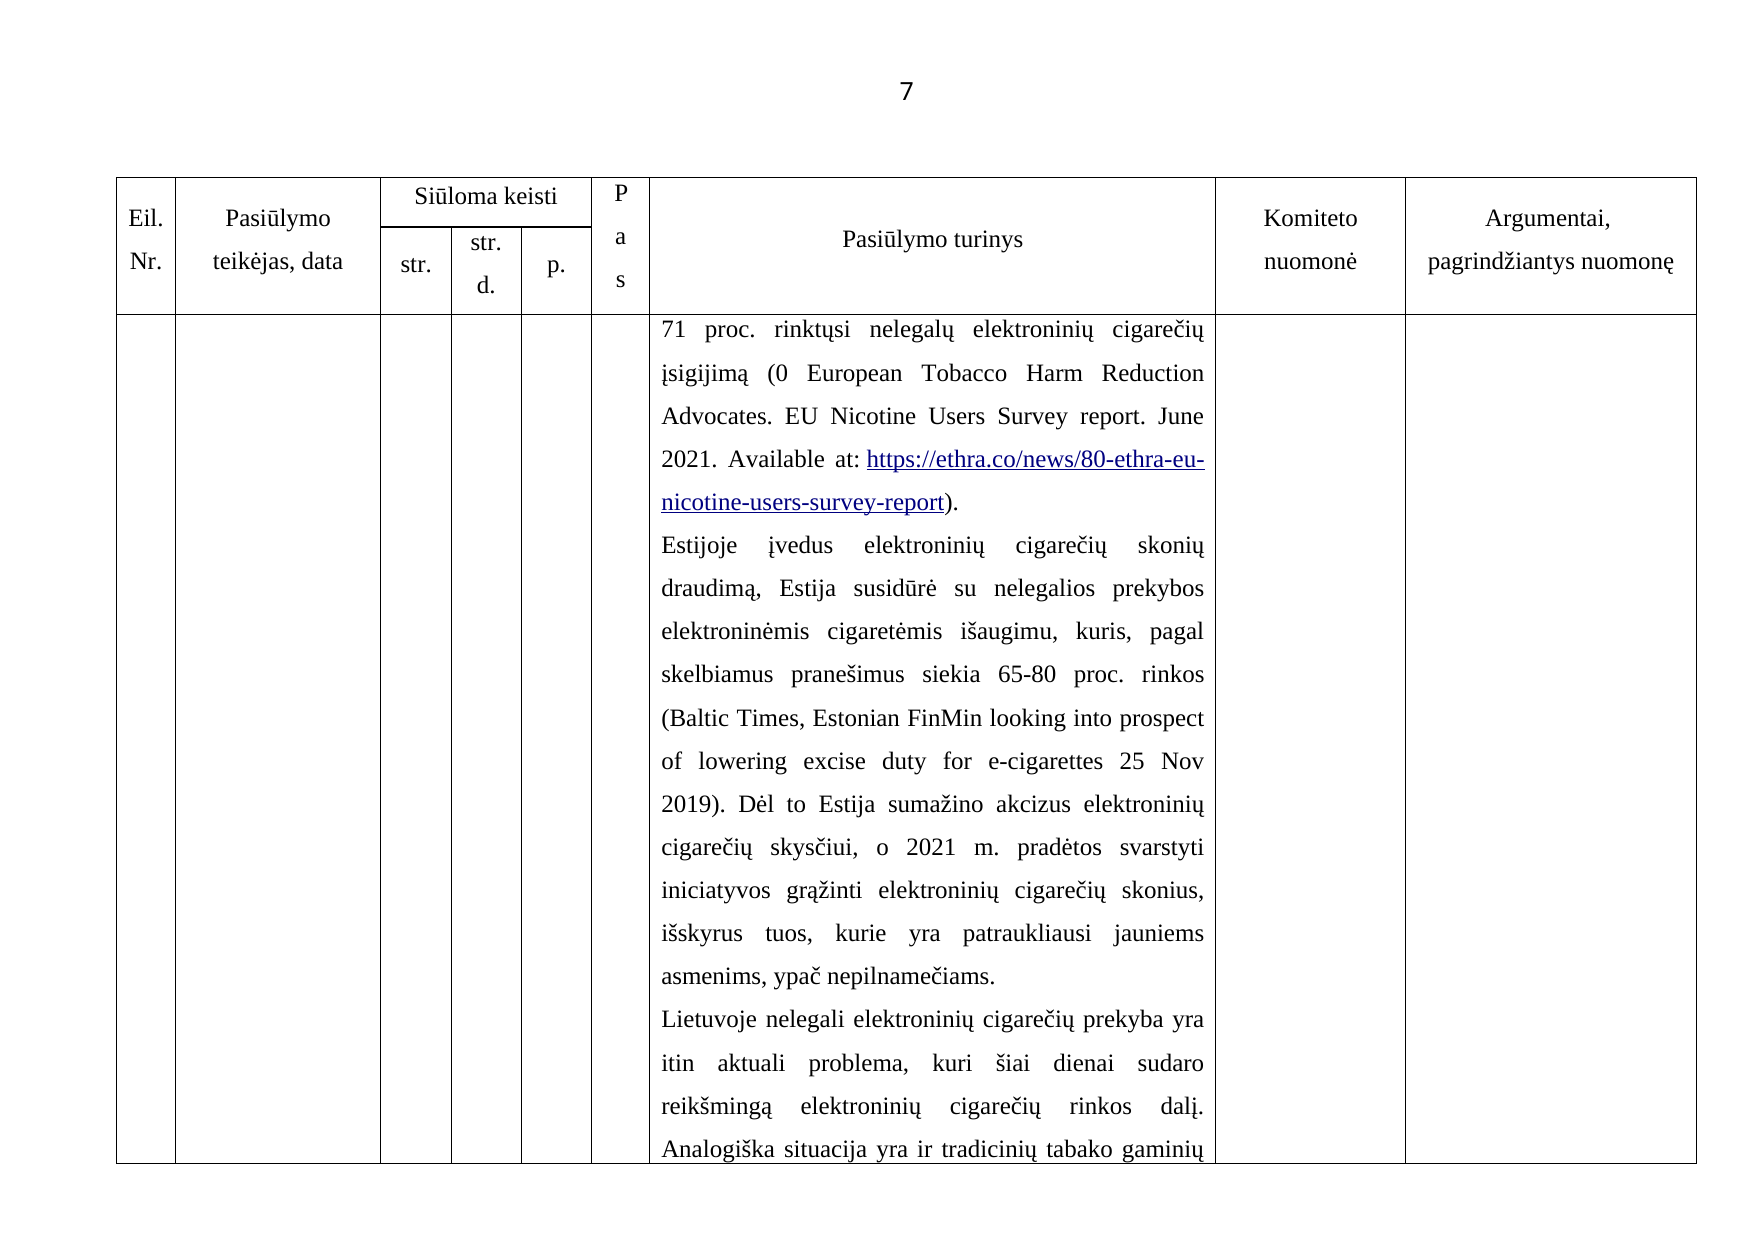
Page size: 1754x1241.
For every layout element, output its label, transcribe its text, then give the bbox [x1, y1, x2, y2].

table_header Komiteto nuomonė [1216, 178, 1405, 313]
table_cell [1406, 315, 1696, 1163]
table_cell str. d. [452, 228, 521, 313]
table_cell [176, 315, 380, 1163]
table_cell [452, 315, 521, 1163]
table_cell [117, 315, 175, 1163]
table_cell [522, 315, 591, 1163]
table_header Pasiūlymo teikėjas, data [176, 178, 380, 313]
table_cell str. [381, 228, 451, 313]
table_cell 71 proc. rinktųsi nelegalų elektroninių cigarečių įsigijimą (0 European Tobacco Harm Reduction Advocates. EU Nicotine Users Survey report. June 2021. Available at: https://ethra.co/news/80-ethra-eu-nicotine-users-survey-report). Estijoje įvedus elektroninių cigarečių skonių draudimą, Estija susidūrė su nelegalios prekybos elektroninėmis cigaretėmis išaugimu, kuris, pagal skelbiamus pranešimus siekia 65-80 proc. rinkos (Baltic Times, Estonian FinMin looking into prospect of lowering excise duty for e-cigarettes 25 Nov 2019). Dėl to Estija sumažino akcizus elektroninių cigarečių skysčiui, o 2021 m. pradėtos svarstyti iniciatyvos grąžinti elektroninių cigarečių skonius, išskyrus tuos, kurie yra patraukliausi jauniems asmenims, ypač nepilnamečiams. Lietuvoje nelegali elektroninių cigarečių prekyba yra itin aktuali problema, kuri šiai dienai sudaro reikšmingą elektroninių cigarečių rinkos dalį. Analogiška situacija yra ir tradicinių tabako gaminių [650, 315, 1215, 1163]
table_cell [1216, 315, 1405, 1163]
table_header Siūloma keisti [381, 178, 591, 226]
table_header Pasiūlymo turinys [650, 178, 1215, 313]
table_cell [381, 315, 451, 1163]
table_cell [592, 315, 649, 1163]
table_cell p. [522, 228, 591, 313]
table_header Argumentai, pagrindžiantys nuomonę [1406, 178, 1696, 313]
table_header Pastabos [592, 178, 649, 313]
table_header Eil. Nr. [117, 178, 175, 313]
